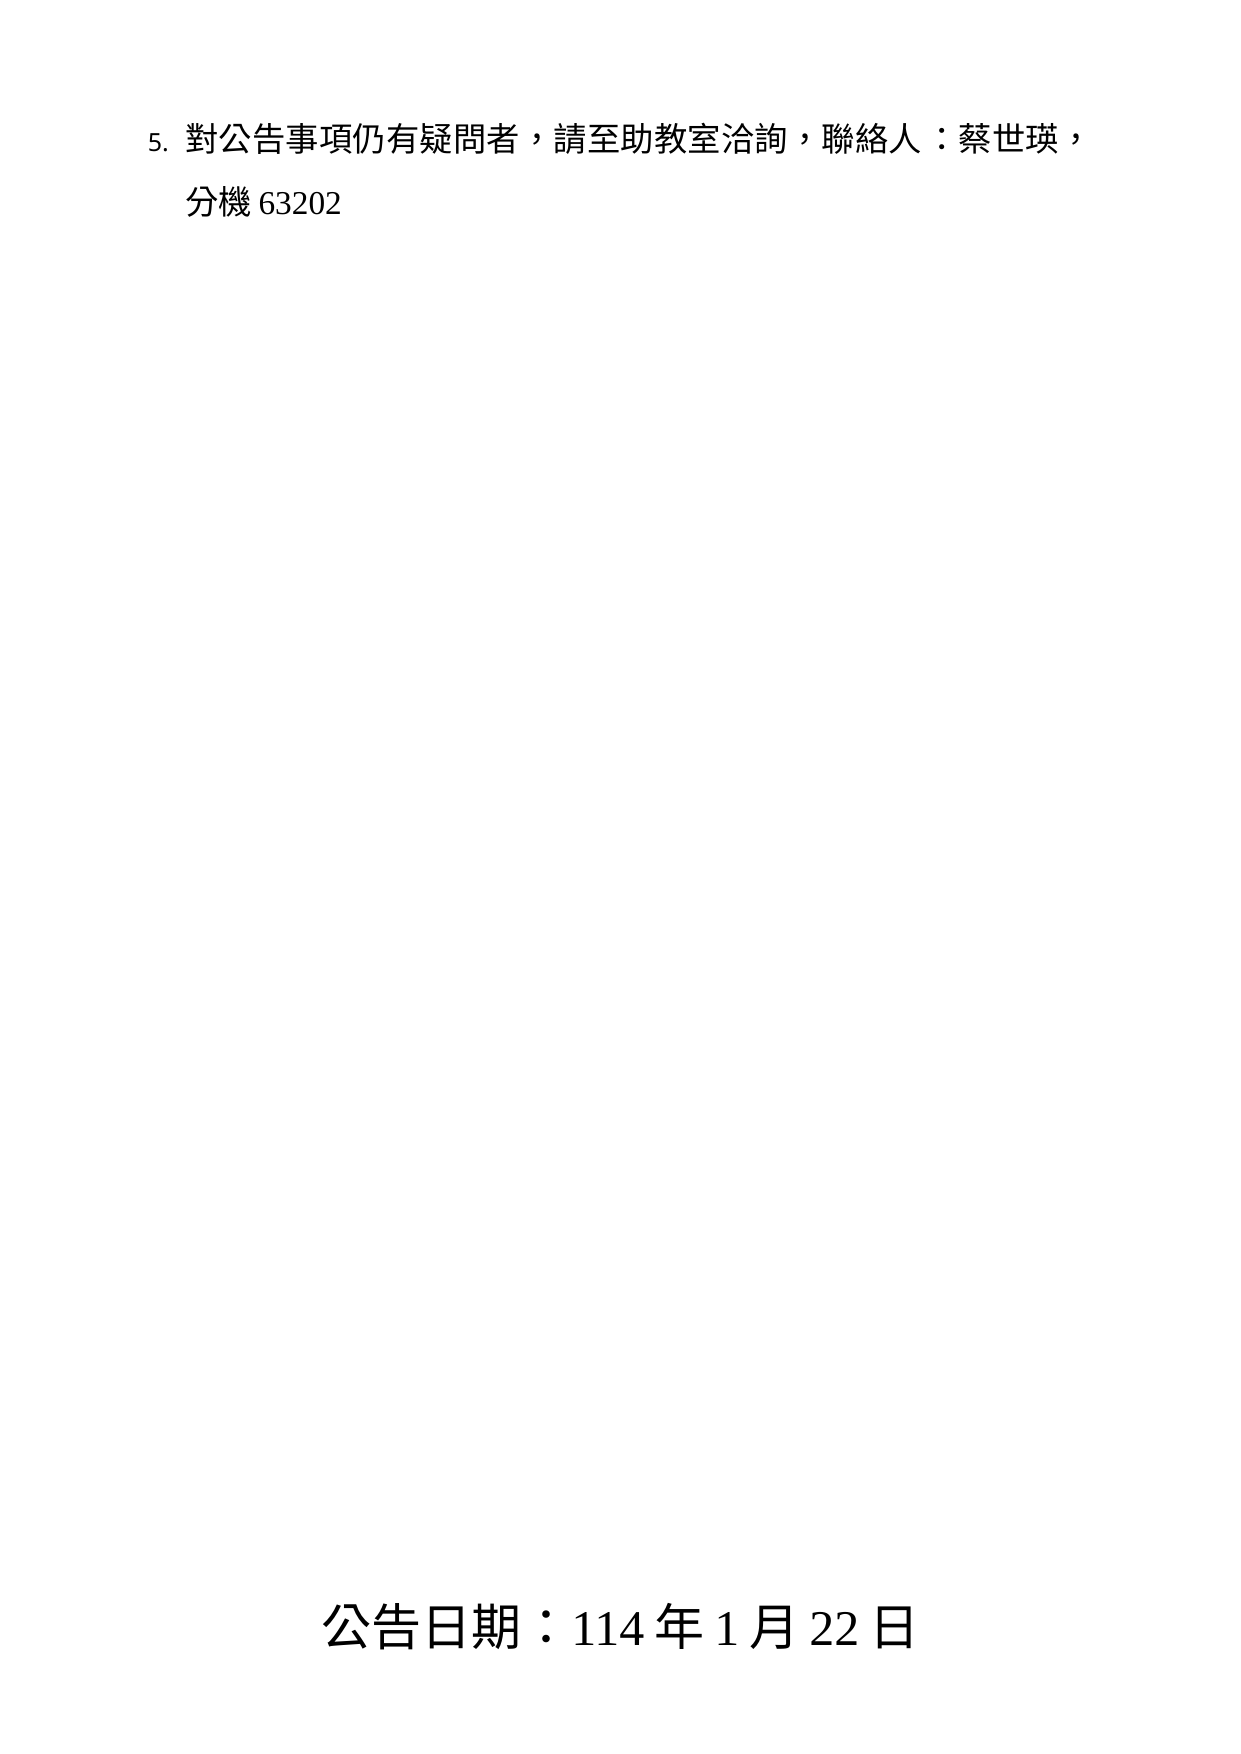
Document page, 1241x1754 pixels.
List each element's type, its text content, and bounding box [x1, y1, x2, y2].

list 對公告事項仍有疑問者，請至助教室洽詢，聯絡人：蔡世瑛，分機63202 [148, 113, 1092, 224]
